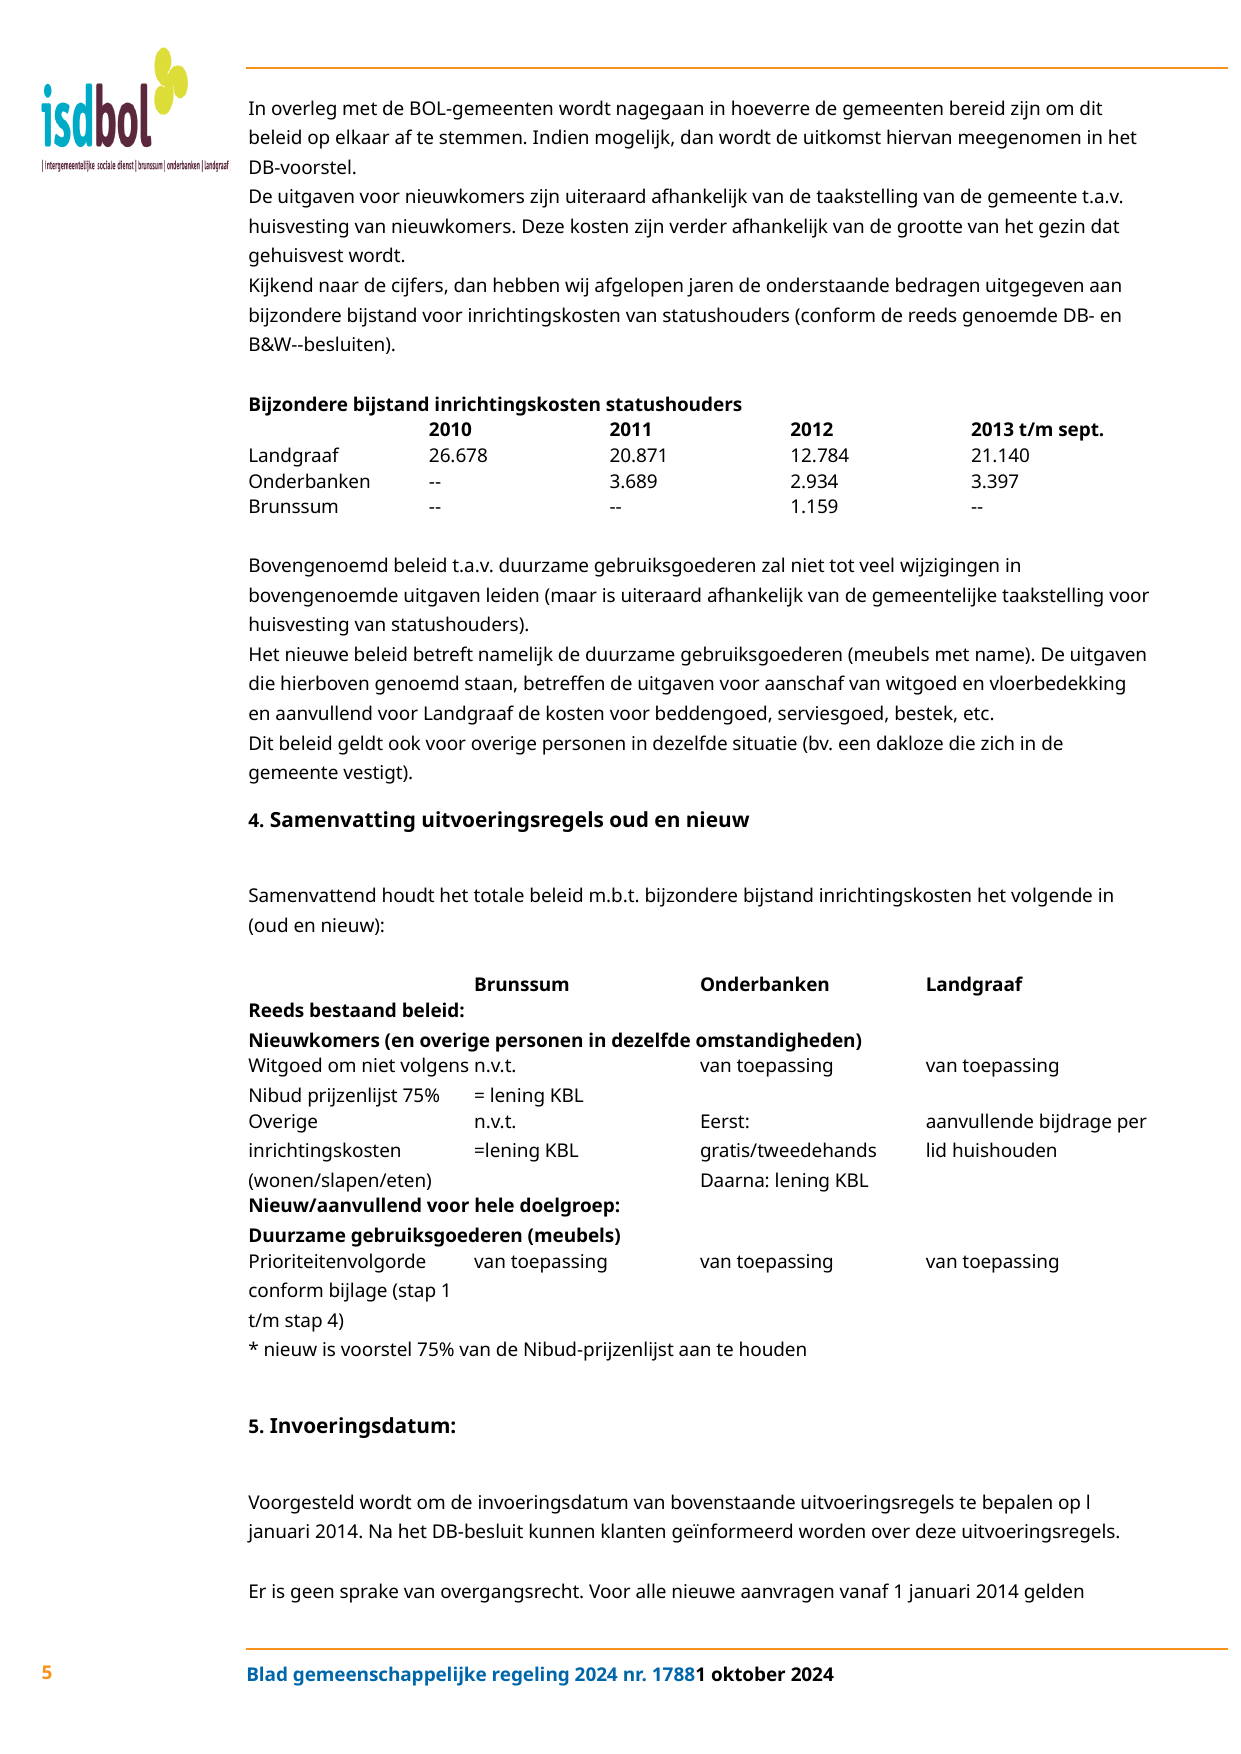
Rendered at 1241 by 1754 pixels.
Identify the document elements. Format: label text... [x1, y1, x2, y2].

text 4. Samenvatting uitvoeringsregels oud en nieuw [248, 805, 1152, 833]
table_cell n.v.t. =lening KBL [474, 1108, 700, 1193]
table_cell [248, 416, 429, 442]
table_header [248, 971, 474, 997]
table_cell -- [429, 494, 609, 519]
table_cell Overige inrichtingskosten (wonen/slapen/eten) [248, 1108, 474, 1193]
table_cell 12.784 [790, 442, 971, 468]
text Het nieuwe beleid betreft namelijk de duurzame gebruiksgoederen (meubels met name). De uitgaven die hierboven genoemd staan, betreffen de uitgaven voor aanschaf van witgoed en vloerbedekking en aanvullend voor Landgraaf de kosten voor beddengoed, serviesgoed, bestek, etc. [248, 641, 1152, 726]
table_cell 26.678 [429, 442, 609, 468]
table_cell 21.140 [971, 442, 1152, 468]
table_cell 2012 [790, 416, 971, 442]
table_cell van toepassing [926, 1053, 1152, 1108]
table_cell Brunssum [248, 494, 429, 519]
table_cell Nieuw/aanvullend voor hele doelgroep: Duurzame gebruiksgoederen (meubels) [248, 1193, 1152, 1248]
table_cell -- [609, 494, 790, 519]
table_cell van toepassing [700, 1248, 926, 1333]
table_cell van toepassing [926, 1248, 1152, 1333]
table_cell 20.871 [609, 442, 790, 468]
table_cell van toepassing [700, 1053, 926, 1108]
table_header Brunssum [474, 971, 700, 997]
picture [41, 47, 231, 172]
table_header Landgraaf [926, 971, 1152, 997]
table_header Bijzondere bijstand inrichtingskosten statushouders [248, 391, 1152, 416]
text Kijkend naar de cijfers, dan hebben wij afgelopen jaren de onderstaande bedragen uitgegeven aan bijzondere bijstand voor inrichtingskosten van statushouders (conform de reeds genoemde DB- en B&W--besluiten). [248, 272, 1152, 357]
table_cell van toepassing [474, 1248, 700, 1333]
text * nieuw is voorstel 75% van de Nibud-prijzenlijst aan te houden [248, 1336, 1152, 1362]
table_header Onderbanken [700, 971, 926, 997]
text Er is geen sprake van overgangsrecht. Voor alle nieuwe aanvragen vanaf 1 januari 2014 gelden [248, 1578, 1152, 1603]
text Samenvattend houdt het totale beleid m.b.t. bijzondere bijstand inrichtingskosten het volgende in (oud en nieuw): [248, 883, 1152, 938]
table_cell 2013 t/m sept. [971, 416, 1152, 442]
table_cell -- [429, 468, 609, 494]
table_cell Witgoed om niet volgens Nibud prijzenlijst 75% [248, 1053, 474, 1108]
table_cell Onderbanken [248, 468, 429, 494]
table_cell aanvullende bijdrage per lid huishouden [926, 1108, 1152, 1193]
text Bovengenoemd beleid t.a.v. duurzame gebruiksgoederen zal niet tot veel wijzigingen in bovengenoemde uitgaven leiden (maar is uiteraard afhankelijk van de gemeentelijke taakstelling voor huisvesting van statushouders). [248, 552, 1152, 637]
table_cell 2.934 [790, 468, 971, 494]
text Dit beleid geldt ook voor overige personen in dezelfde situatie (bv. een dakloze die zich in de gemeente vestigt). [248, 730, 1152, 785]
table_cell Landgraaf [248, 442, 429, 468]
table_cell 2011 [609, 416, 790, 442]
text De uitgaven voor nieuwkomers zijn uiteraard afhankelijk van de taakstelling van de gemeente t.a.v. huisvesting van nieuwkomers. Deze kosten zijn verder afhankelijk van de grootte van het gezin dat gehuisvest wordt. [248, 183, 1152, 268]
table_cell Reeds bestaand beleid: Nieuwkomers (en overige personen in dezelfde omstandigheden) [248, 997, 1152, 1052]
text Voorgesteld wordt om de invoeringsdatum van bovenstaande uitvoeringsregels te bepalen op l januari 2014. Na het DB-besluit kunnen klanten geïnformeerd worden over deze uitvoeringsregels. [248, 1489, 1152, 1544]
table_cell n.v.t. = lening KBL [474, 1053, 700, 1108]
table_cell Prioriteitenvolgorde conform bijlage (stap 1 t/m stap 4) [248, 1248, 474, 1333]
table_cell 3.689 [609, 468, 790, 494]
table_cell 2010 [429, 416, 609, 442]
table_cell Eerst: gratis/tweedehands Daarna: lening KBL [700, 1108, 926, 1193]
table_cell 1.159 [790, 494, 971, 519]
table_cell 3.397 [971, 468, 1152, 494]
text In overleg met de BOL-gemeenten wordt nagegaan in hoeverre de gemeenten bereid zijn om dit beleid op elkaar af te stemmen. Indien mogelijk, dan wordt de uitkomst hiervan meegenomen in het DB-voorstel. [248, 95, 1152, 180]
text 5. Invoeringsdatum: [248, 1411, 1152, 1440]
table_cell -- [971, 494, 1152, 519]
